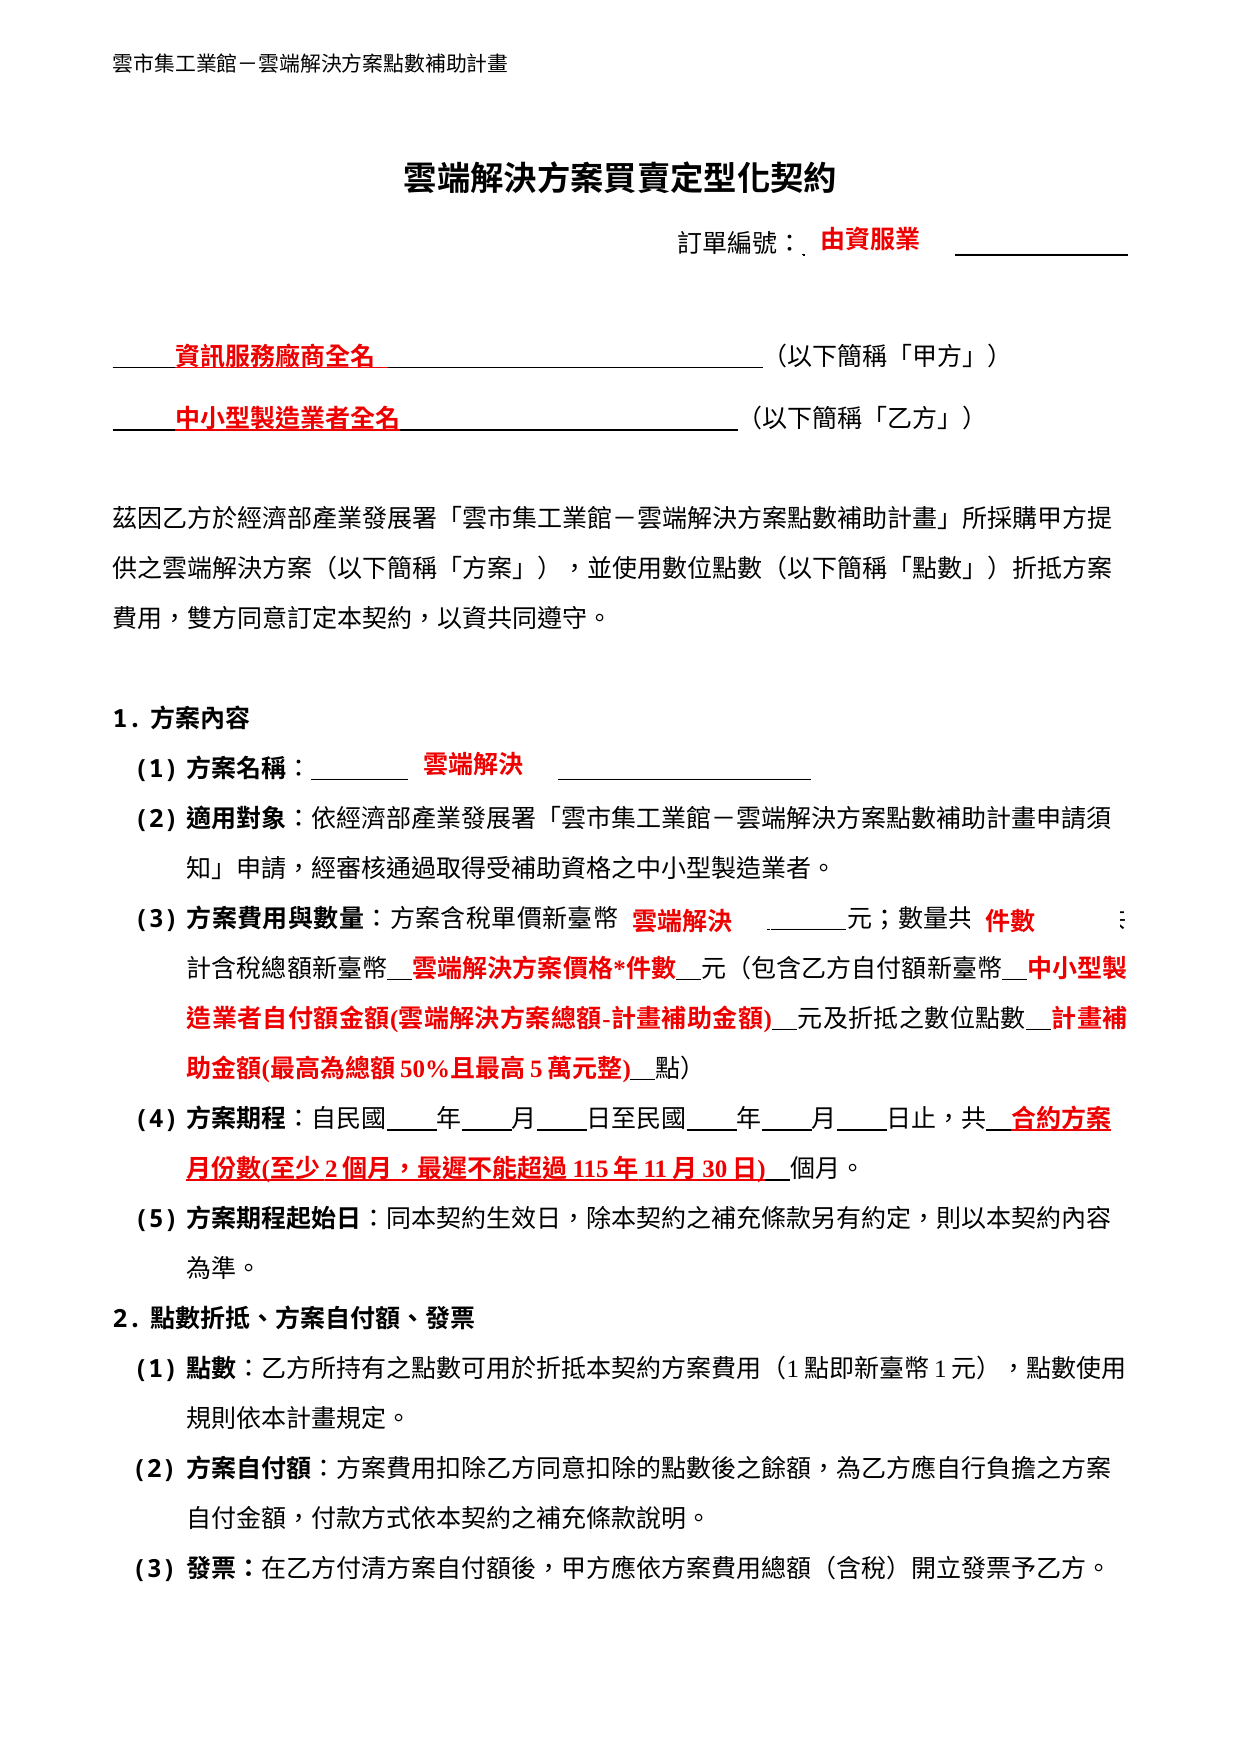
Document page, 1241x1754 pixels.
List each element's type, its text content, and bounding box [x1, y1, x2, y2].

list 方案期程起始日：同本契約生效日，除本契約之補充條款另有約定，則以本契約內容為準。 [178, 1187, 1128, 1287]
list 適用對象：依經濟部產業發展署「雲市集工業館－雲端解決方案點數補助計畫申請須知」申請，經審核通過取得受補助資格之中小型製造業者。 [178, 787, 1128, 887]
list 雲端解決方案全名 [423, 745, 543, 778]
list 點數：乙方所持有之點數可用於折抵本契約方案費用（1點即新臺幣1元），點數使用規則依本計畫規定。 [178, 1337, 1128, 1437]
list 方案費用與數量：方案含稅單價新臺幣＿＿＿＿＿＿＿＿＿元；數量共＿＿＿件，共計含稅總額新臺幣＿雲端解決方案價格*件數＿元（包含乙方自付額新臺幣＿中小型製造業者自付額金額(雲端解決方案總額-計畫補助金額)＿元及折抵之數位點數＿計畫補助金額(最高為總額50%且最高5萬元整)＿點） [179, 887, 1128, 1087]
list 方案自付額：方案費用扣除乙方同意扣除的點數後之餘額，為乙方應自行負擔之方案自付金額，付款方式依本契約之補充條款說明。 [177, 1437, 1128, 1537]
text 由資服業者自行訂定填寫 [820, 220, 940, 253]
list 發票：在乙方付清方案自付額後，甲方應依方案費用總額（含稅）開立發票予乙方。 [177, 1537, 1128, 1587]
list 方案內容 [112, 687, 1128, 786]
text 資訊服務廠商全名 （以下簡稱「甲方」） [112, 325, 1128, 375]
list 方案期程：自民國 年 月 日至民國 年 月 日止，共 合約方案月份數(至少2個月，最遲不能超過115年11月30日) 個月。 [178, 1087, 1128, 1187]
text 訂單編號：＿＿＿＿＿＿＿＿＿＿＿＿＿ [674, 212, 1131, 262]
list 雲端解決方案金額 [632, 901, 752, 934]
list 件數 [985, 901, 1105, 935]
list 點數折抵、方案自付額、發票 [112, 1287, 1128, 1337]
text 茲因乙方於經濟部產業發展署「雲市集工業館－雲端解決方案點數補助計畫」所採購甲方提供之雲端解決方案（以下簡稱「方案」），並使用數位點數（以下簡稱「點數」）折抵方案費用，雙方同意訂定本契約，以資共同遵守。 [112, 487, 1128, 637]
text 雲端解決方案買賣定型化契約 [112, 150, 1128, 200]
list 方案名稱：＿＿＿＿＿＿＿＿＿＿＿＿＿＿＿＿＿＿＿＿ [178, 737, 1128, 787]
text 中小型製造業者全名 （以下簡稱「乙方」） [112, 387, 1128, 437]
